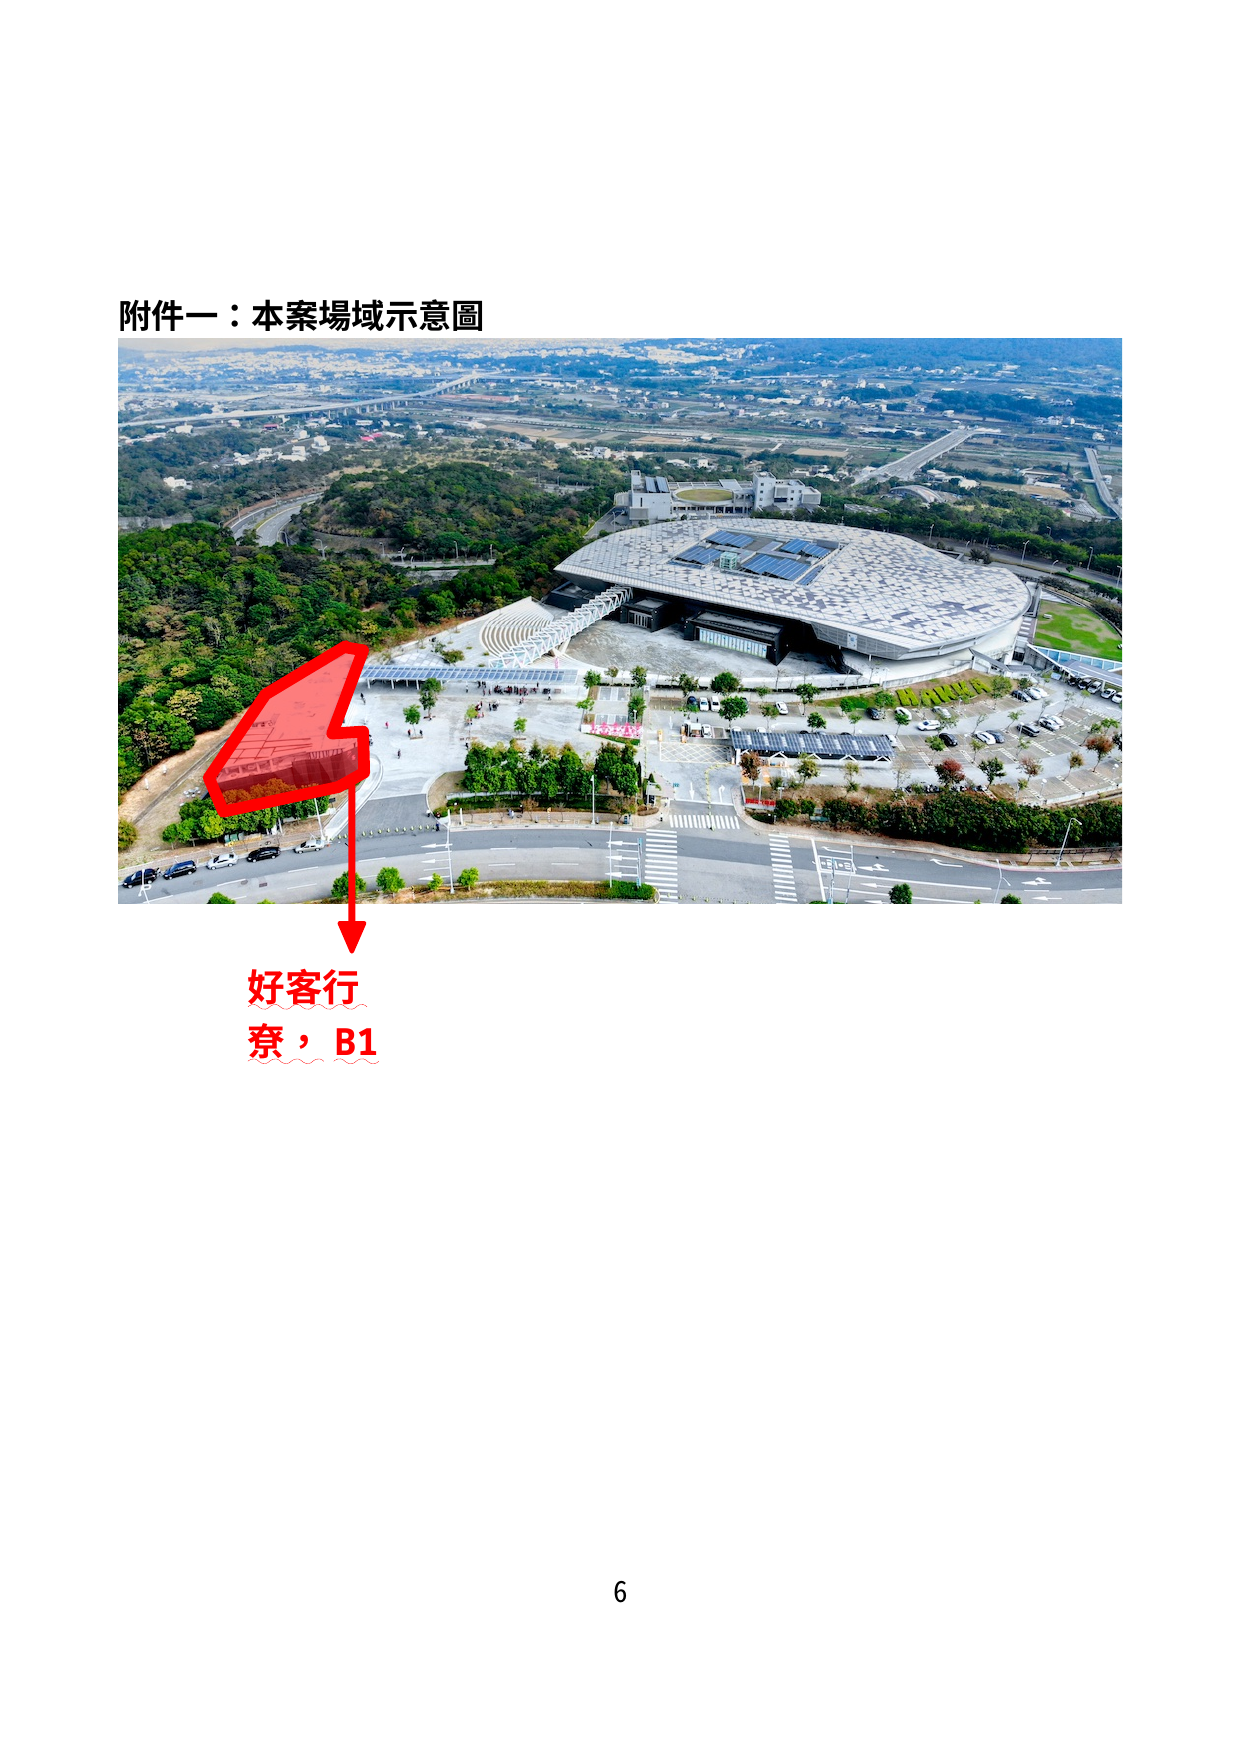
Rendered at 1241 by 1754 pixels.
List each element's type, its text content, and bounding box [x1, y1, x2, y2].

text 附件一：本案場域示意圖 [118, 289, 1122, 338]
picture [118, 338, 1123, 904]
